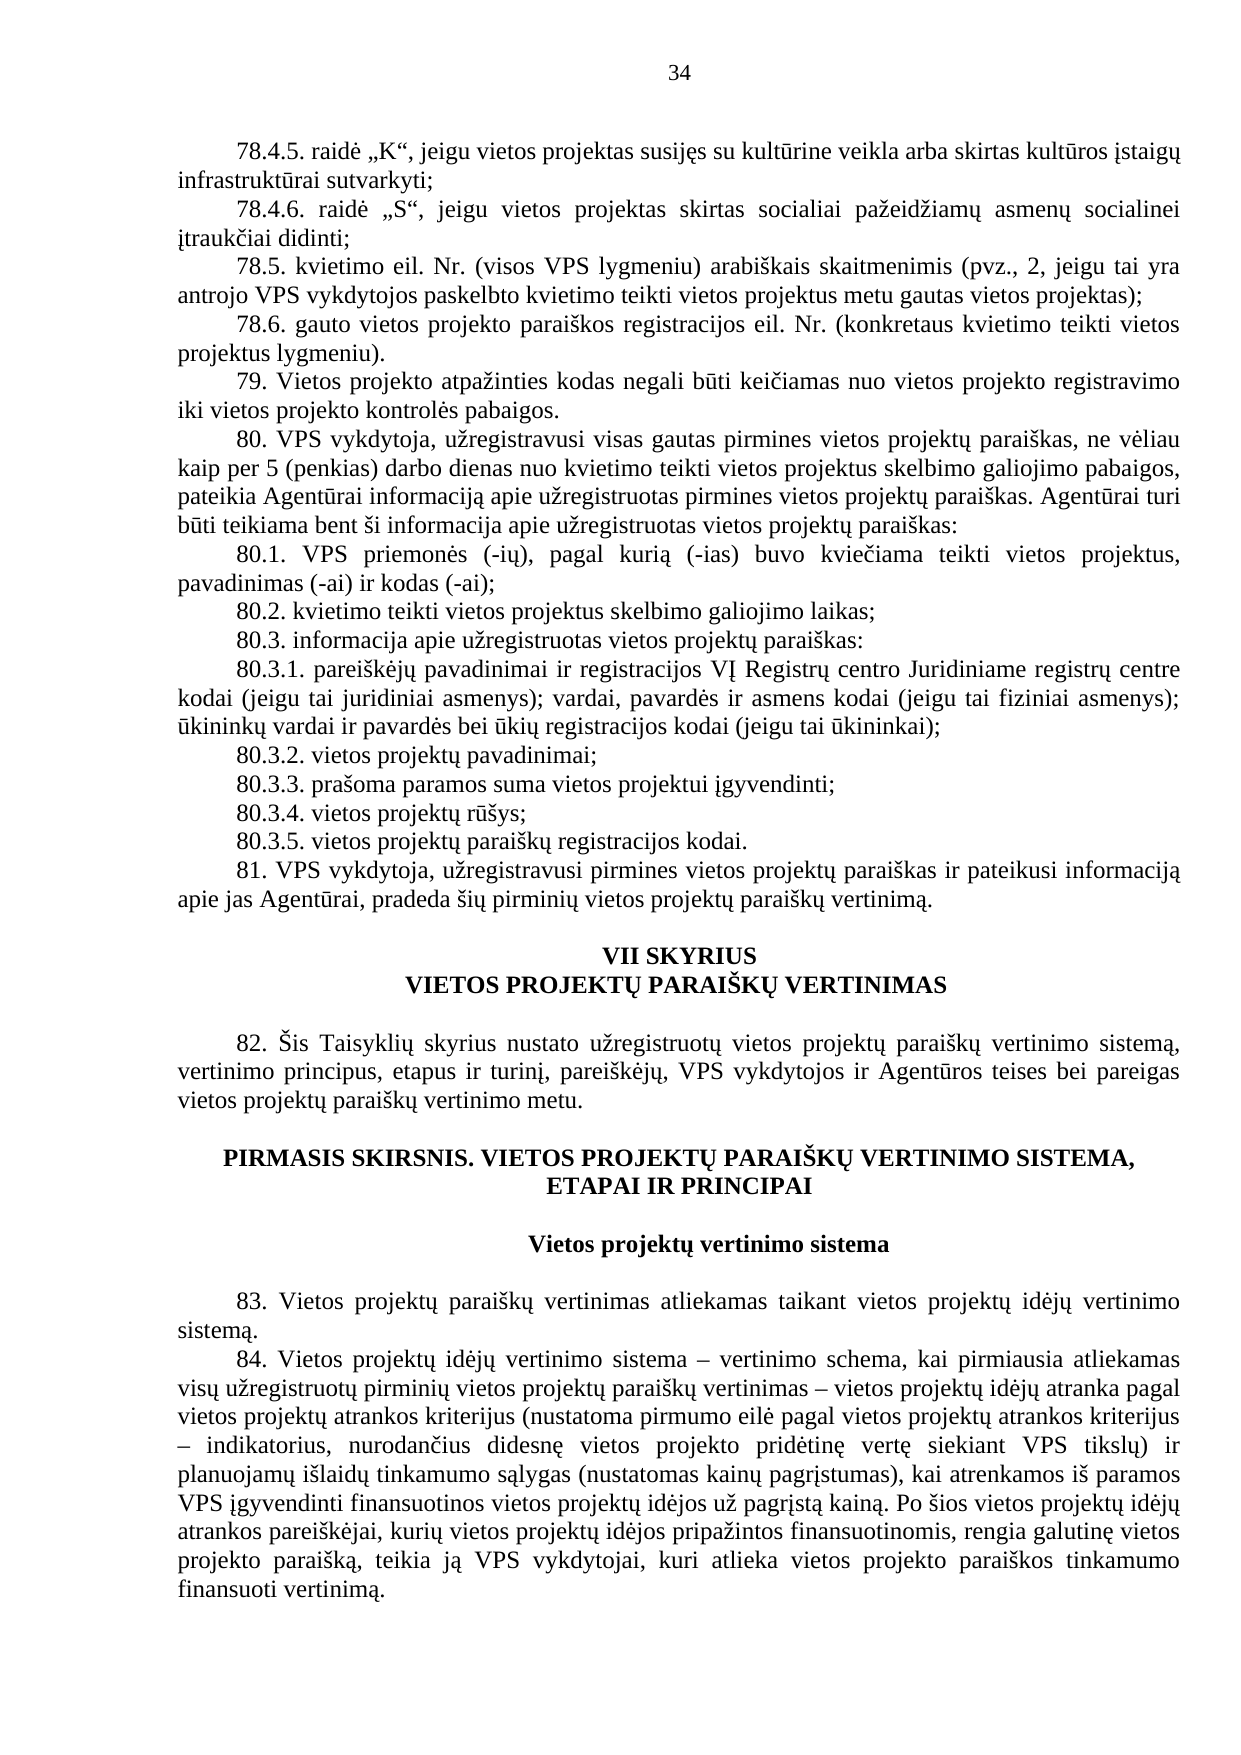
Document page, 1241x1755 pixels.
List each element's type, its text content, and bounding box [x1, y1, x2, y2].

text 78.5. kvietimo eil. Nr. (visos VPS lygmeniu) arabiškais skaitmenimis (pvz., 2, jeigu tai yra antrojo VPS vykdytojos paskelbto kvietimo teikti vietos projektus metu gautas vietos projektas); [177, 251, 1181, 309]
text 80.3.3. prašoma paramos suma vietos projektui įgyvendinti; [177, 769, 1181, 798]
text VII SKYRIUS [177, 941, 1181, 970]
text PIRMASIS SKIRSNIS. VIETOS PROJEKTŲ PARAIŠKŲ VERTINIMO SISTEMA, ETAPAI IR PRINCIPAI [177, 1143, 1181, 1200]
text 80. VPS vykdytoja, užregistravusi visas gautas pirmines vietos projektų paraiškas, ne vėliau kaip per 5 (penkias) darbo dienas nuo kvietimo teikti vietos projektus skelbimo galiojimo pabaigos, pateikia Agentūrai informaciją apie užregistruotas pirmines vietos projektų paraiškas. Agentūrai turi būti teikiama bent ši informacija apie užregistruotas vietos projektų paraiškas: [177, 424, 1181, 539]
text 78.6. gauto vietos projekto paraiškos registracijos eil. Nr. (konkretaus kvietimo teikti vietos projektus lygmeniu). [177, 309, 1181, 366]
text 80.3.4. vietos projektų rūšys; [177, 798, 1181, 826]
text 80.3.5. vietos projektų paraiškų registracijos kodai. [177, 826, 1181, 855]
text 81. VPS vykdytoja, užregistravusi pirmines vietos projektų paraiškas ir pateikusi informaciją apie jas Agentūrai, pradeda šių pirminių vietos projektų paraiškų vertinimą. [177, 855, 1181, 913]
text 82. Šis Taisyklių skyrius nustato užregistruotų vietos projektų paraiškų vertinimo sistemą, vertinimo principus, etapus ir turinį, pareiškėjų, VPS vykdytojos ir Agentūros teises bei pareigas vietos projektų paraiškų vertinimo metu. [177, 1028, 1181, 1114]
text 78.4.5. raidė „K“, jeigu vietos projektas susijęs su kultūrine veikla arba skirtas kultūros įstaigų infrastruktūrai sutvarkyti; [177, 136, 1181, 194]
text 79. Vietos projekto atpažinties kodas negali būti keičiamas nuo vietos projekto registravimo iki vietos projekto kontrolės pabaigos. [177, 366, 1181, 424]
text 80.3. informacija apie užregistruotas vietos projektų paraiškas: [177, 625, 1181, 654]
text 83. Vietos projektų paraiškų vertinimas atliekamas taikant vietos projektų idėjų vertinimo sistemą. [177, 1286, 1181, 1344]
text 80.3.2. vietos projektų pavadinimai; [177, 740, 1181, 769]
text 80.3.1. pareiškėjų pavadinimai ir registracijos VĮ Registrų centro Juridiniame registrų centre kodai (jeigu tai juridiniai asmenys); vardai, pavardės ir asmens kodai (jeigu tai fiziniai asmenys); ūkininkų vardai ir pavardės bei ūkių registracijos kodai (jeigu tai ūkininkai); [177, 654, 1181, 740]
text 80.2. kvietimo teikti vietos projektus skelbimo galiojimo laikas; [177, 596, 1181, 625]
text 80.1. VPS priemonės (-ių), pagal kurią (-ias) buvo kviečiama teikti vietos projektus, pavadinimas (-ai) ir kodas (-ai); [177, 539, 1181, 596]
text 84. Vietos projektų idėjų vertinimo sistema – vertinimo schema, kai pirmiausia atliekamas visų užregistruotų pirminių vietos projektų paraiškų vertinimas – vietos projektų idėjų atranka pagal vietos projektų atrankos kriterijus (nustatoma pirmumo eilė pagal vietos projektų atrankos kriterijus – indikatorius, nurodančius didesnę vietos projekto pridėtinę vertę siekiant VPS tikslų) ir planuojamų išlaidų tinkamumo sąlygas (nustatomas kainų pagrįstumas), kai atrenkamos iš paramos VPS įgyvendinti finansuotinos vietos projektų idėjos už pagrįstą kainą. Po šios vietos projektų idėjų atrankos pareiškėjai, kurių vietos projektų idėjos pripažintos finansuotinomis, rengia galutinę vietos projekto paraišką, teikia ją VPS vykdytojai, kuri atlieka vietos projekto paraiškos tinkamumo finansuoti vertinimą. [177, 1344, 1181, 1603]
text VIETOS PROJEKTŲ PARAIŠKŲ VERTINIMAS [177, 970, 1181, 999]
text 78.4.6. raidė „S“, jeigu vietos projektas skirtas socialiai pažeidžiamų asmenų socialinei įtraukčiai didinti; [177, 194, 1181, 251]
text Vietos projektų vertinimo sistema [177, 1229, 1181, 1258]
